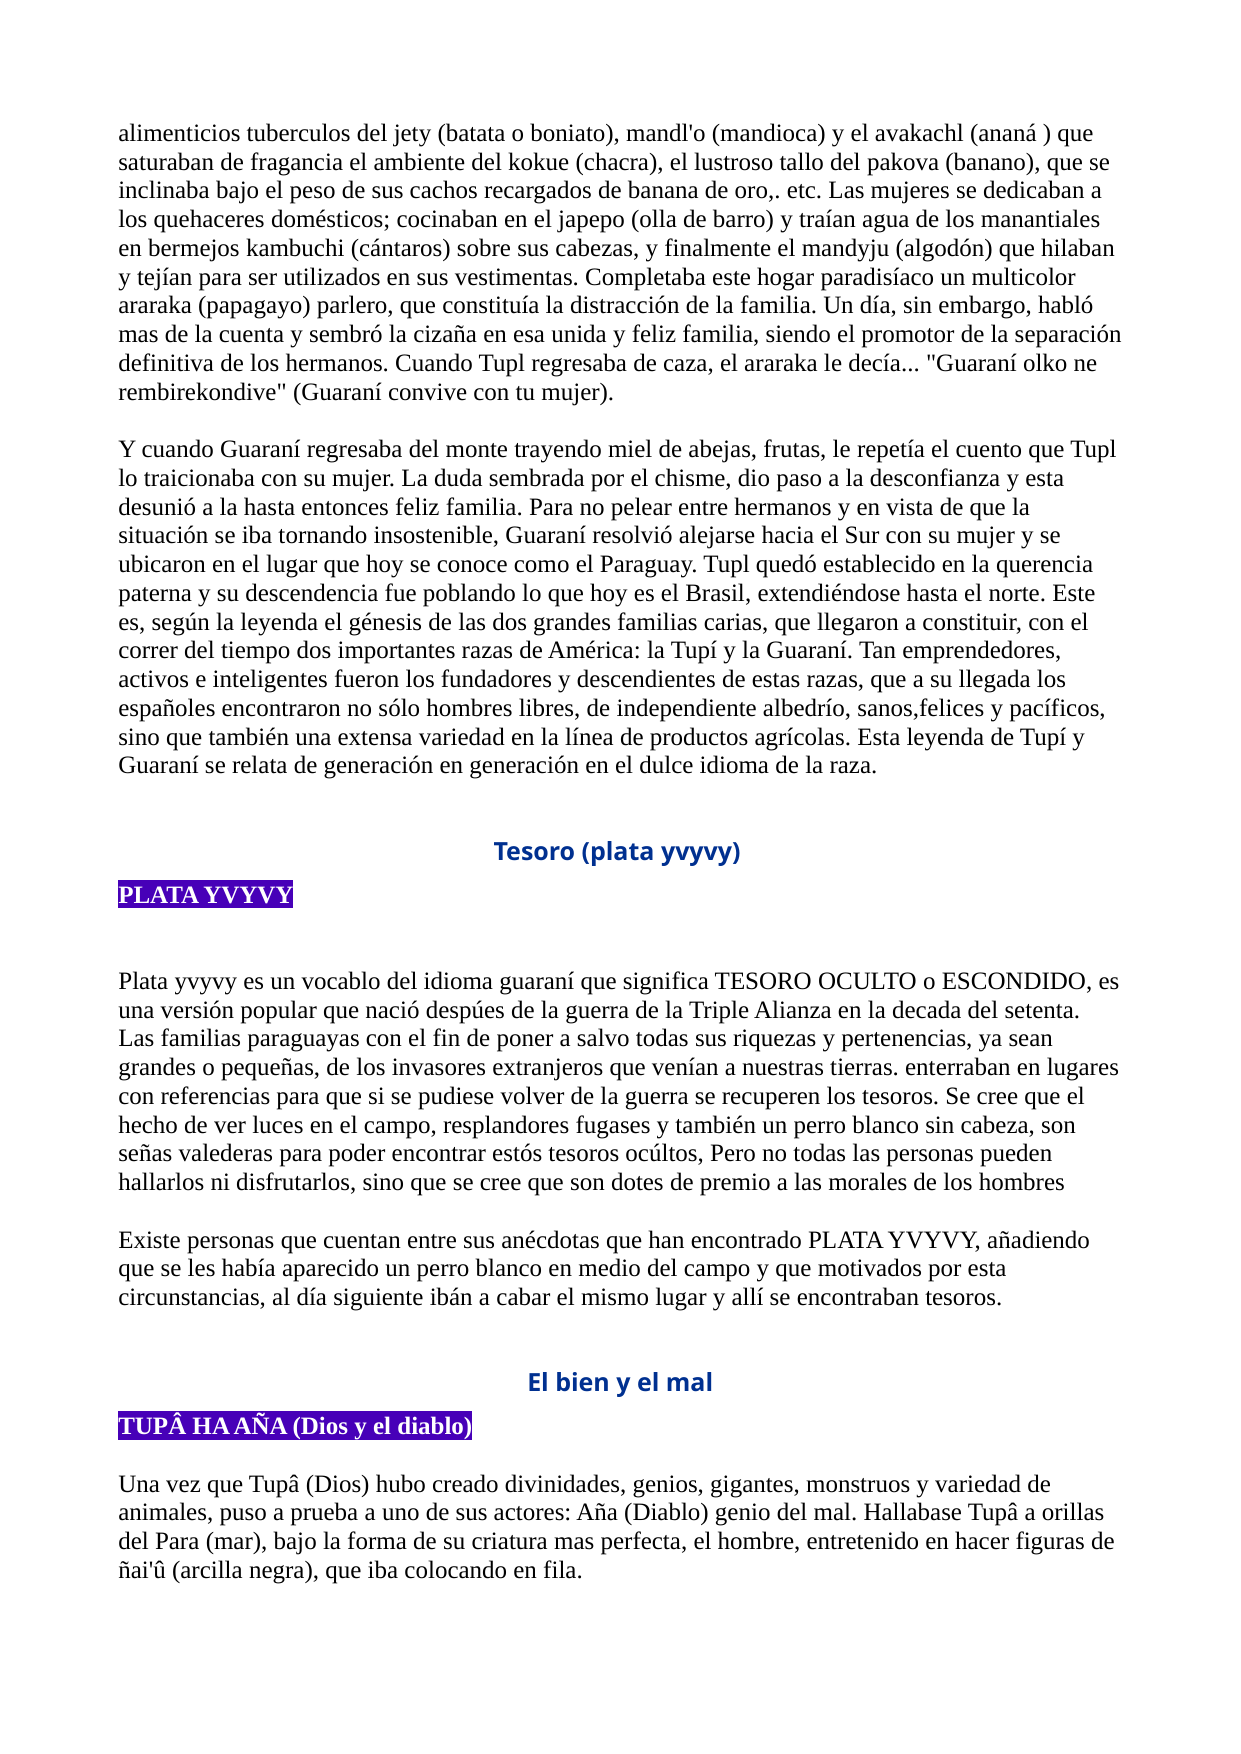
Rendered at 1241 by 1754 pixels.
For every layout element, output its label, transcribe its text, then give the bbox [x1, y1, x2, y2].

text Existe personas que cuentan entre sus anécdotas que han encontrado PLATA YVYVY, añadiendo que se les había aparecido un perro blanco en medio del campo y que motivados por esta circunstancias, al día siguiente ibán a cabar el mismo lugar y allí se encontraban tesoros. [118, 1225, 1122, 1311]
subtitle Tesoro (plata yvyvy) [118, 833, 1122, 867]
text TUPÂ HA AÑA (Dios y el diablo) [118, 1411, 1122, 1440]
text alimenticios tuberculos del jety (batata o boniato), mandl'o (mandioca) y el avakachl (ananá ) que saturaban de fragancia el ambiente del kokue (chacra), el lustroso tallo del pakova (banano), que se inclinaba bajo el peso de sus cachos recargados de banana de oro,. etc. Las mujeres se dedicaban a los quehaceres domésticos; cocinaban en el japepo (olla de barro) y traían agua de los manantiales en bermejos kambuchi (cántaros) sobre sus cabezas, y finalmente el mandyju (algodón) que hilaban y tejían para ser utilizados en sus vestimentas. Completaba este hogar paradisíaco un multicolor araraka (papagayo) parlero, que constituía la distracción de la familia. Un día, sin embargo, habló mas de la cuenta y sembró la cizaña en esa unida y feliz familia, siendo el promotor de la separación definitiva de los hermanos. Cuando Tupl regresaba de caza, el araraka le decía... "Guaraní olko ne rembirekondive" (Guaraní convive con tu mujer). [118, 118, 1122, 406]
text PLATA YVYVY [118, 880, 1122, 908]
subtitle El bien y el mal [118, 1365, 1122, 1399]
text Y cuando Guaraní regresaba del monte trayendo miel de abejas, frutas, le repetía el cuento que Tupl lo traicionaba con su mujer. La duda sembrada por el chisme, dio paso a la desconfianza y esta desunió a la hasta entonces feliz familia. Para no pelear entre hermanos y en vista de que la situación se iba tornando insostenible, Guaraní resolvió alejarse hacia el Sur con su mujer y se ubicaron en el lugar que hoy se conoce como el Paraguay. Tupl quedó establecido en la querencia paterna y su descendencia fue poblando lo que hoy es el Brasil, extendiéndose hasta el norte. Este es, según la leyenda el génesis de las dos grandes familias carias, que llegaron a constituir, con el correr del tiempo dos importantes razas de América: la Tupí y la Guaraní. Tan emprendedores, activos e inteligentes fueron los fundadores y descendientes de estas razas, que a su llegada los españoles encontraron no sólo hombres libres, de independiente albedrío, sanos,felices y pacíficos, sino que también una extensa variedad en la línea de productos agrícolas. Esta leyenda de Tupí y Guaraní se relata de generación en generación en el dulce idioma de la raza. [118, 434, 1122, 779]
text Plata yvyvy es un vocablo del idioma guaraní que significa TESORO OCULTO o ESCONDIDO, es una versión popular que nació despúes de la guerra de la Triple Alianza en la decada del setenta. Las familias paraguayas con el fin de poner a salvo todas sus riquezas y pertenencias, ya sean grandes o pequeñas, de los invasores extranjeros que venían a nuestras tierras. enterraban en lugares con referencias para que si se pudiese volver de la guerra se recuperen los tesoros. Se cree que el hecho de ver luces en el campo, resplandores fugases y también un perro blanco sin cabeza, son señas valederas para poder encontrar estós tesoros ocúltos, Pero no todas las personas pueden hallarlos ni disfrutarlos, sino que se cree que son dotes de premio a las morales de los hombres [118, 966, 1122, 1196]
text Una vez que Tupâ (Dios) hubo creado divinidades, genios, gigantes, monstruos y variedad de animales, puso a prueba a uno de sus actores: Aña (Diablo) genio del mal. Hallabase Tupâ a orillas del Para (mar), bajo la forma de su criatura mas perfecta, el hombre, entretenido en hacer figuras de ñai'û (arcilla negra), que iba colocando en fila. [118, 1469, 1122, 1584]
